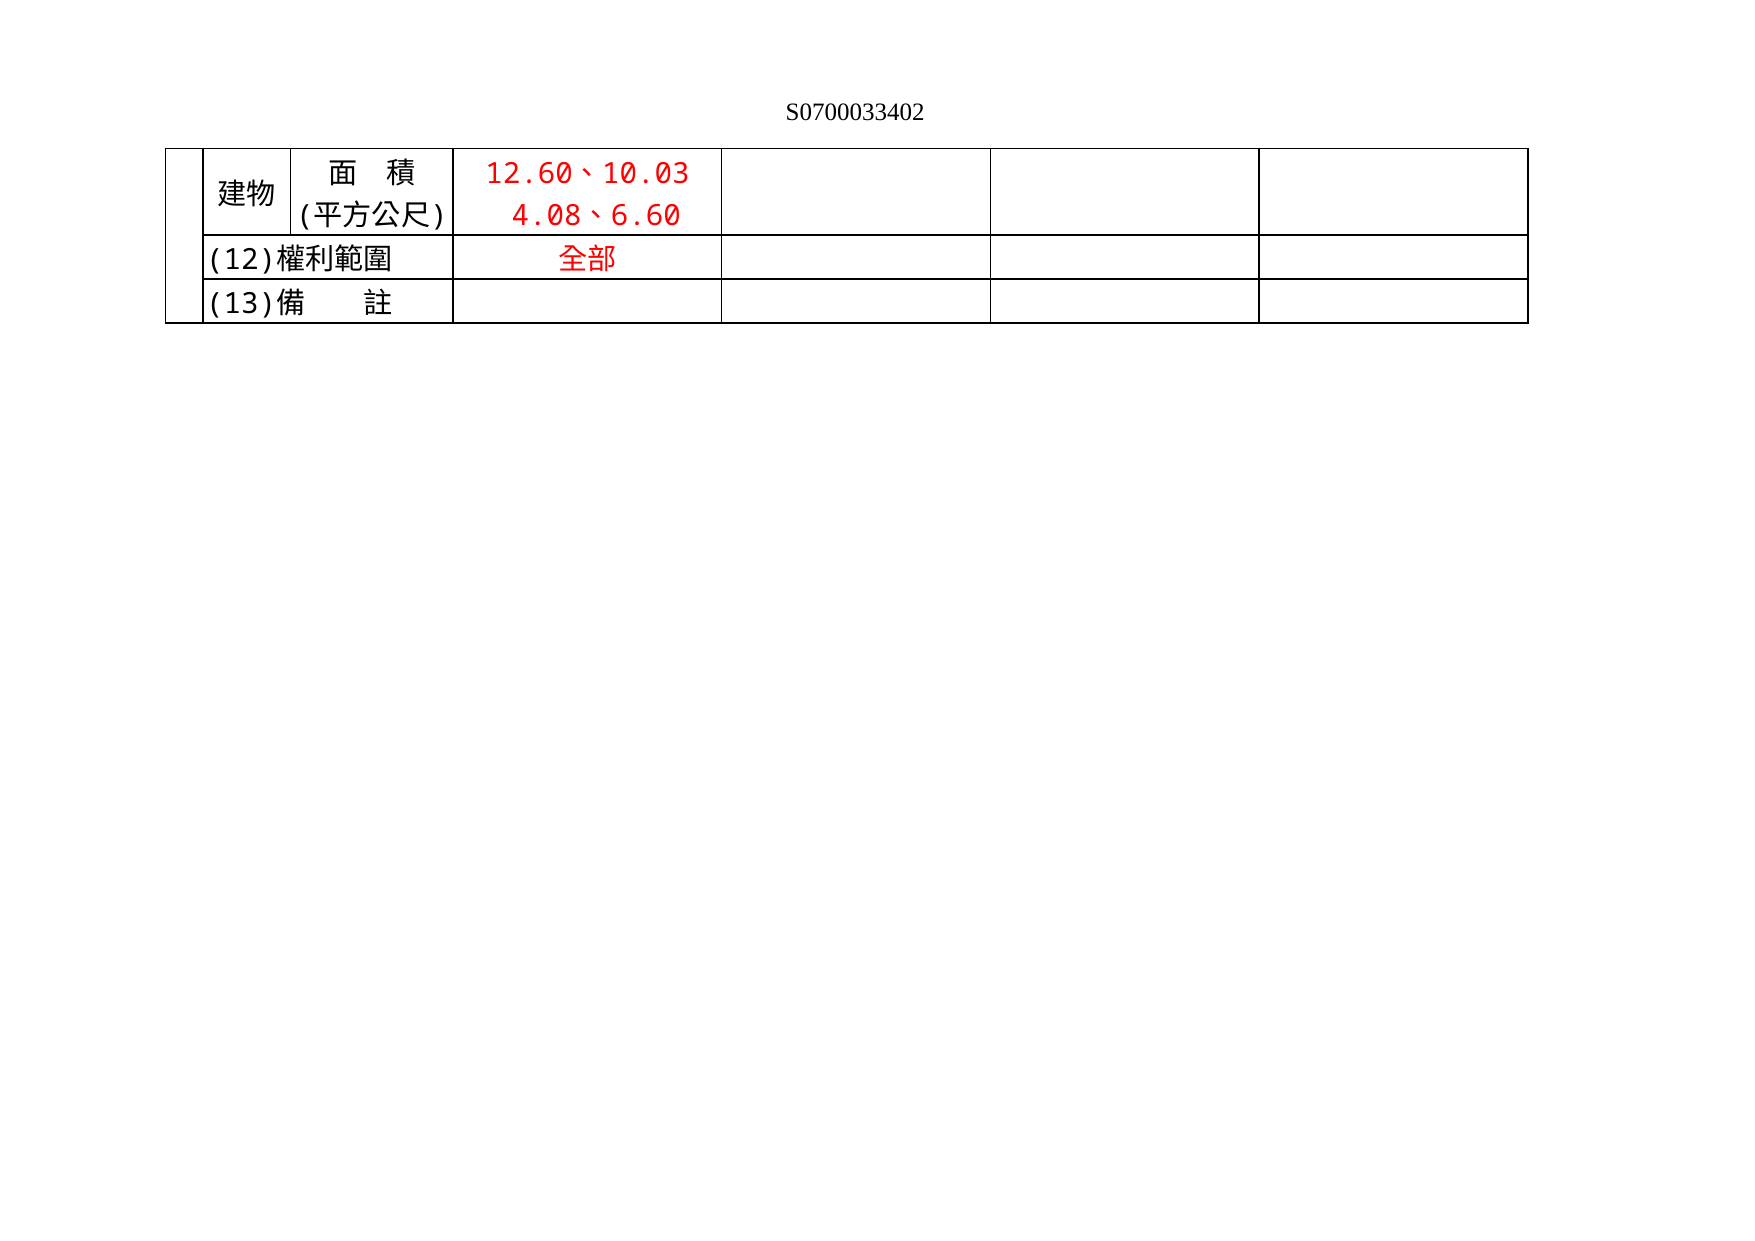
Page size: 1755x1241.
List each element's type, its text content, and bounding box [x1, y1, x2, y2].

table_cell 全部 [454, 236, 721, 278]
table_cell [722, 280, 990, 322]
table_cell [1260, 236, 1527, 278]
table_cell 面 積 (平方公尺) [291, 149, 452, 234]
table_cell [991, 280, 1258, 322]
table_cell (13)備 註 [204, 280, 452, 322]
table_cell [991, 236, 1258, 278]
table_cell [1260, 149, 1527, 234]
table_header [166, 149, 202, 322]
table_cell (12)權利範圍 [204, 236, 452, 278]
table_cell [454, 280, 721, 322]
table_cell [722, 149, 990, 234]
table_cell [1260, 280, 1527, 322]
table_cell [991, 149, 1258, 234]
table_cell [722, 236, 990, 278]
table_cell 建物 [204, 149, 290, 234]
table_cell 12.60、10.03 4.08、6.60 [454, 149, 721, 234]
